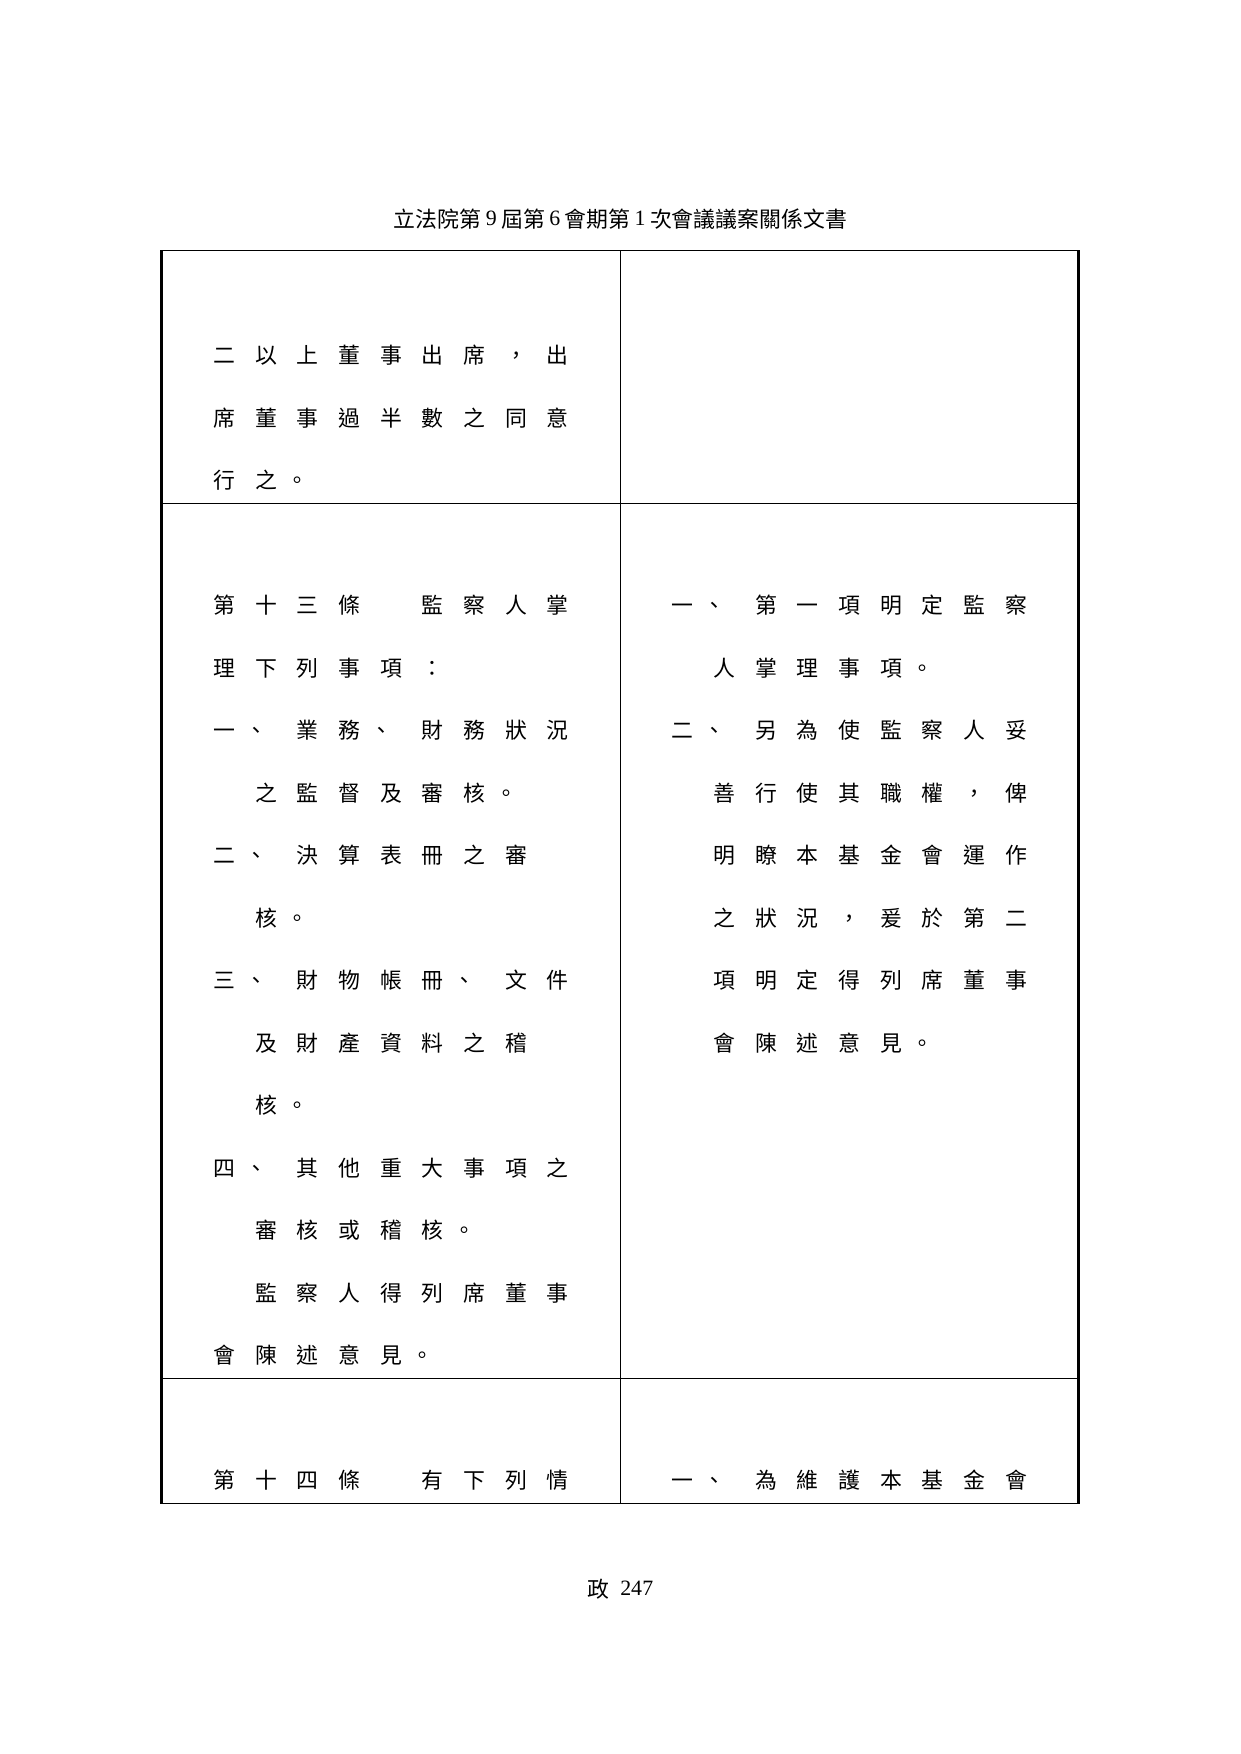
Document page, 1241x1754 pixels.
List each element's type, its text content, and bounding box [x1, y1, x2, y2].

table_cell 二以上董事出席，出席董事過半數之同意行之。 [163, 251, 620, 503]
table_cell [621, 251, 1077, 503]
table_cell 第十三條 監察人掌理下列事項： 一、業務、財務狀況之監督及審核。 二、決算表冊之審核。 三、財物帳冊、文件及財產資料之稽核。 四、其他重大事項之審核或稽核。 監察人得列席董事會陳述意見。 [163, 504, 620, 1378]
table_cell 一、第一項明定監察人掌理事項。 二、另為使監察人妥善行使其職權，俾明瞭本基金會運作之狀況，爰於第二項明定得列席董事會陳述意見。 [621, 504, 1077, 1378]
table_cell 一、為維護本基金會 [621, 1379, 1077, 1503]
table_cell 第十四條 有下列情 [163, 1379, 620, 1503]
